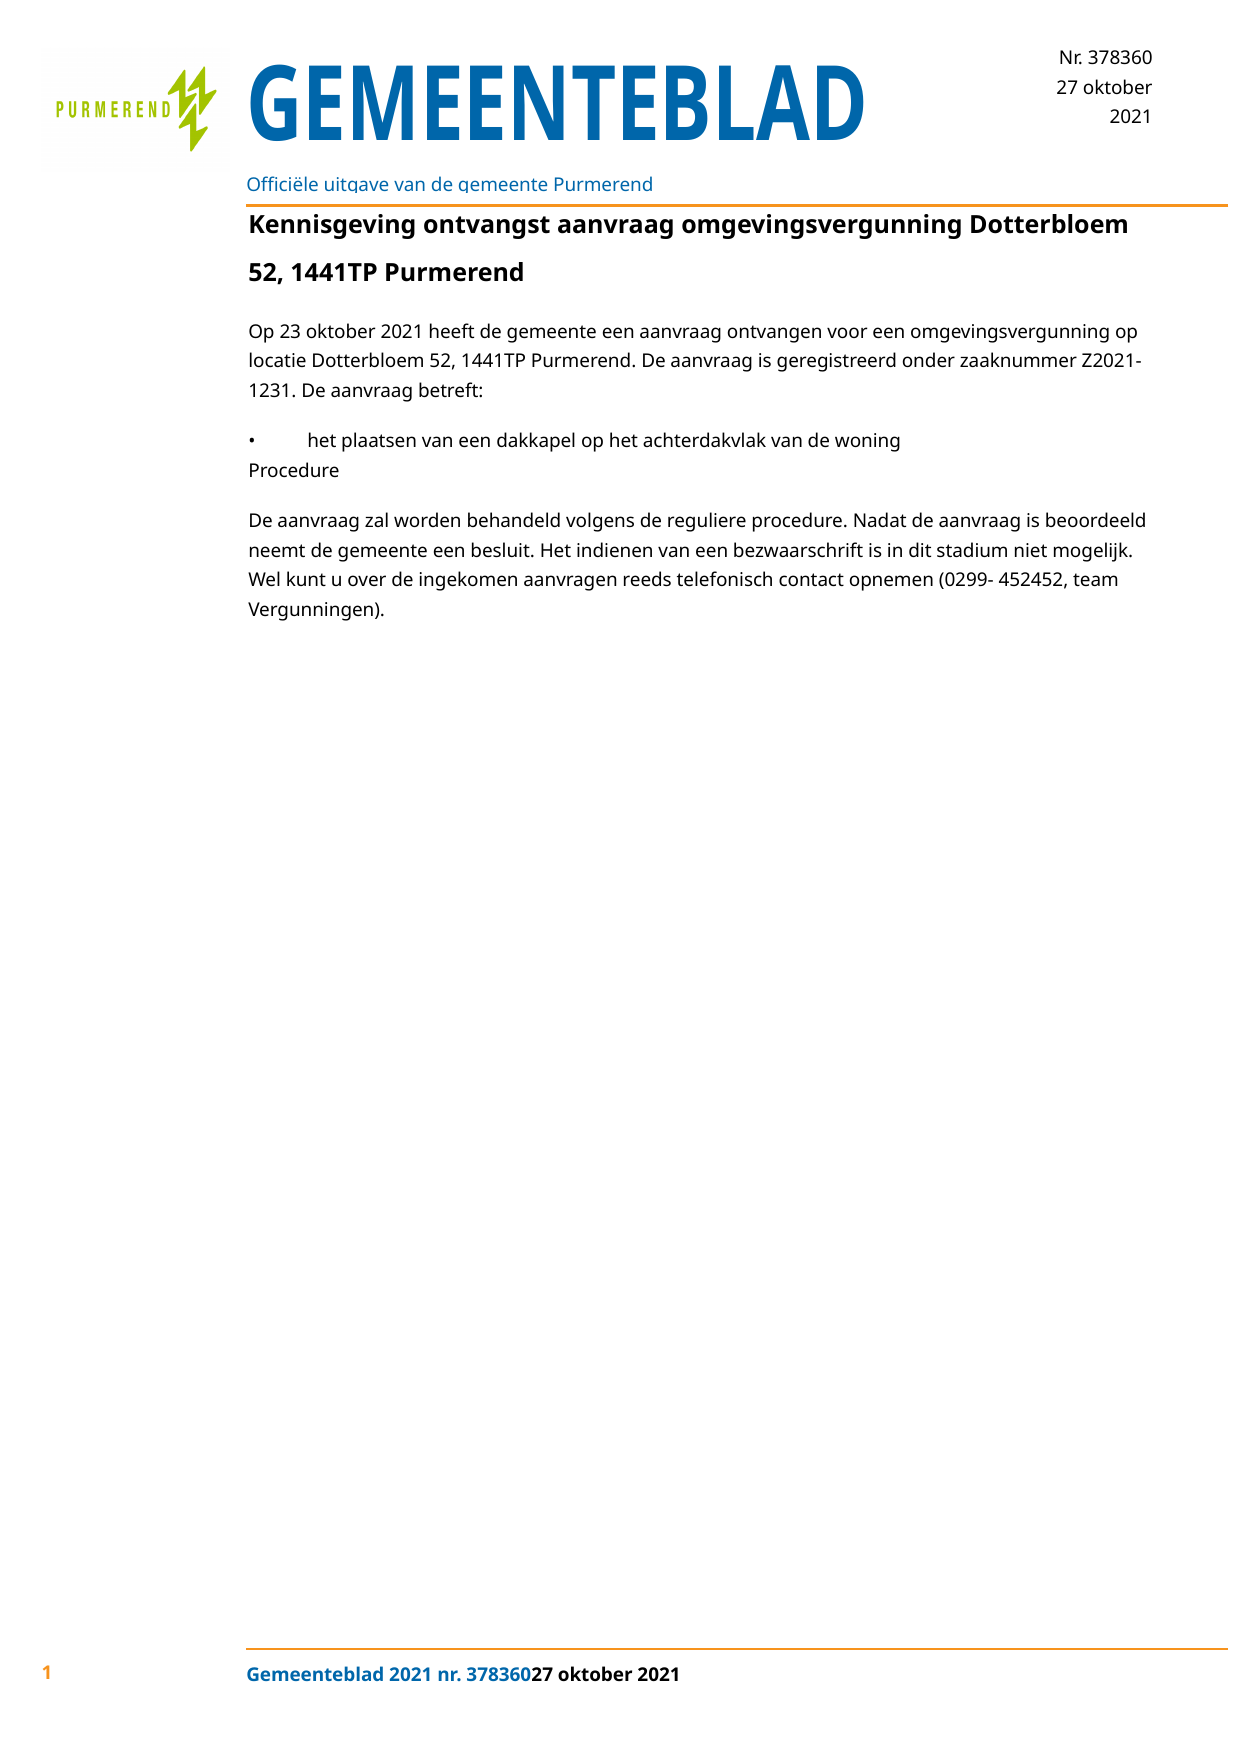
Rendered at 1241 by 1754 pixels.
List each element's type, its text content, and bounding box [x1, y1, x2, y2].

list het plaatsen van een dakkapel op het achterdakvlak van de woning [248, 427, 1152, 453]
text De aanvraag zal worden behandeld volgens de reguliere procedure. Nadat de aanvraag is beoordeeld neemt de gemeente een besluit. Het indienen van een bezwaarschrift is in dit stadium niet mogelijk. Wel kunt u over de ingekomen aanvragen reeds telefonisch contact opnemen (0299- 452452, team Vergunningen). [248, 507, 1152, 622]
text Procedure [248, 457, 1152, 483]
picture [41, 47, 231, 172]
text Kennisgeving ontvangst aanvraag omgevingsvergunning Dotterbloem 52, 1441TP Purmerend [248, 207, 1152, 288]
text Op 23 oktober 2021 heeft de gemeente een aanvraag ontvangen voor een omgevingsvergunning op locatie Dotterbloem 52, 1441TP Purmerend. De aanvraag is geregistreerd onder zaaknummer Z2021-1231. De aanvraag betreft: [248, 318, 1152, 403]
